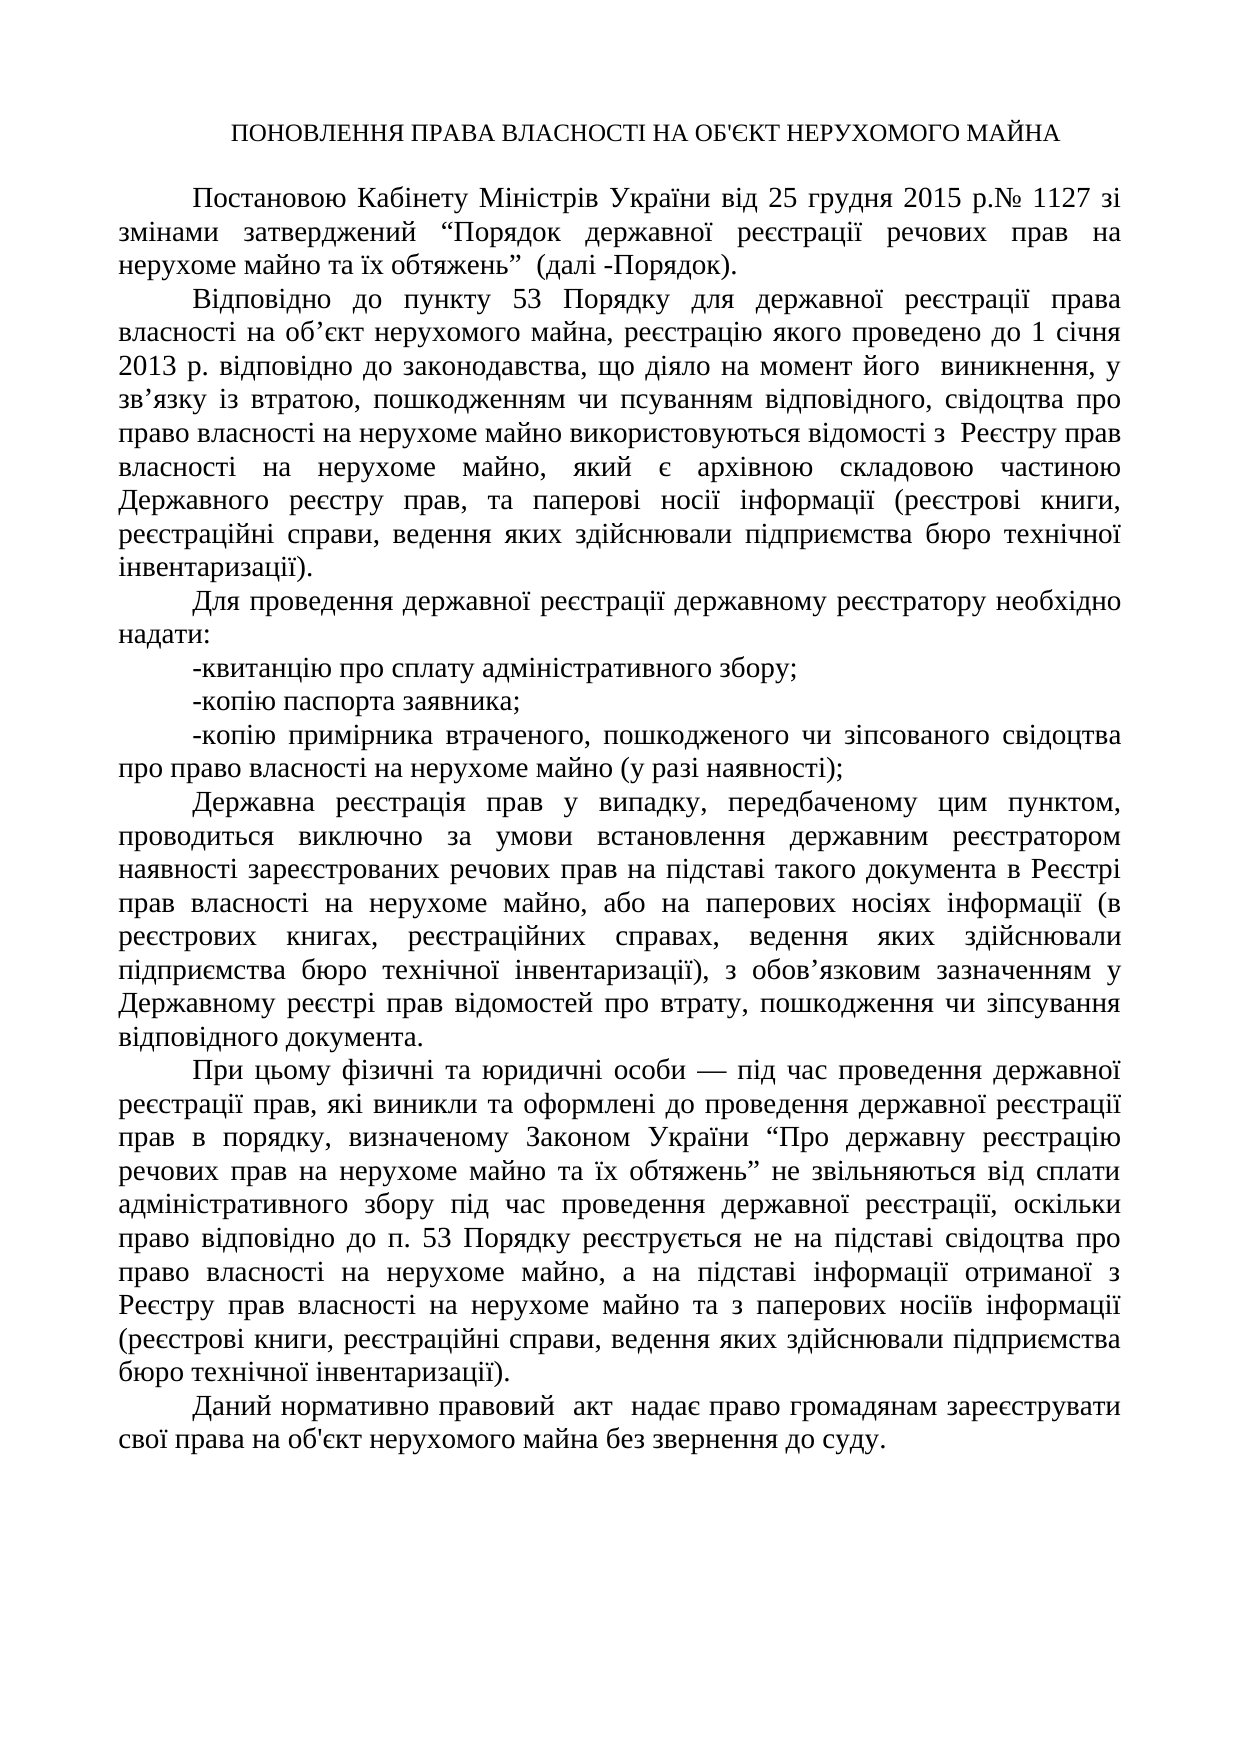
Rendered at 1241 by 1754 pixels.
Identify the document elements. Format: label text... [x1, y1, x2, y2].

text Для проведення державної реєстрації державному реєстратору необхідно надати: [118, 583, 1122, 650]
text -квитанцію про сплату адміністративного збору; [118, 650, 1122, 683]
text Постановою Кабінету Міністрів України від 25 грудня 2015 р.№ 1127 зі змінами затверджений “Порядок державної реєстрації речових прав на нерухоме майно та їх обтяжень” (далі -Порядок). [118, 180, 1122, 281]
text -копію примірника втраченого, пошкодженого чи зіпсованого свідоцтва про право власності на нерухоме майно (у разі наявності); [118, 717, 1122, 784]
text Даний нормативно правовий акт надає право громадянам зареєструвати свої права на об'єкт нерухомого майна без звернення до суду. [118, 1388, 1122, 1455]
text Державна реєстрація прав у випадку, передбаченому цим пунктом, проводиться виключно за умови встановлення державним реєстратором наявності зареєстрованих речових прав на підставі такого документа в Реєстрі прав власності на нерухоме майно, або на паперових носіях інформації (в реєстрових книгах, реєстраційних справах, ведення яких здійснювали підприємства бюро технічної інвентаризації), з обов’язковим зазначенням у Державному реєстрі прав відомостей про втрату, пошкодження чи зіпсування відповідного документа. [118, 784, 1122, 1052]
text ПОНОВЛЕННЯ ПРАВА ВЛАСНОСТІ НА ОБ'ЄКТ НЕРУХОМОГО МАЙНА [118, 118, 1122, 147]
text -копію паспорта заявника; [118, 683, 1122, 717]
text При цьому фізичні та юридичні особи — під час проведення державної реєстрації прав, які виникли та оформлені до проведення державної реєстрації прав в порядку, визначеному Законом України “Про державну реєстрацію речових прав на нерухоме майно та їх обтяжень” не звільняються від сплати адміністративного збору під час проведення державної реєстрації, оскільки право відповідно до п. 53 Порядку реєструється не на підставі свідоцтва про право власності на нерухоме майно, а на підставі інформації отриманої з Реєстру прав власності на нерухоме майно та з паперових носіїв інформації (реєстрові книги, реєстраційні справи, ведення яких здійснювали підприємства бюро технічної інвентаризації). [118, 1052, 1122, 1388]
text Відповідно до пункту 53 Порядку для державної реєстрації права власності на об’єкт нерухомого майна, реєстрацію якого проведено до 1 січня 2013 р. відповідно до законодавства, що діяло на момент його виникнення, у зв’язку із втратою, пошкодженням чи псуванням відповідного, свідоцтва про право власності на нерухоме майно використовуються відомості з Реєстру прав власності на нерухоме майно, який є архівною складовою частиною Державного реєстру прав, та паперові носії інформації (реєстрові книги, реєстраційні справи, ведення яких здійснювали підприємства бюро технічної інвентаризації). [118, 281, 1122, 583]
